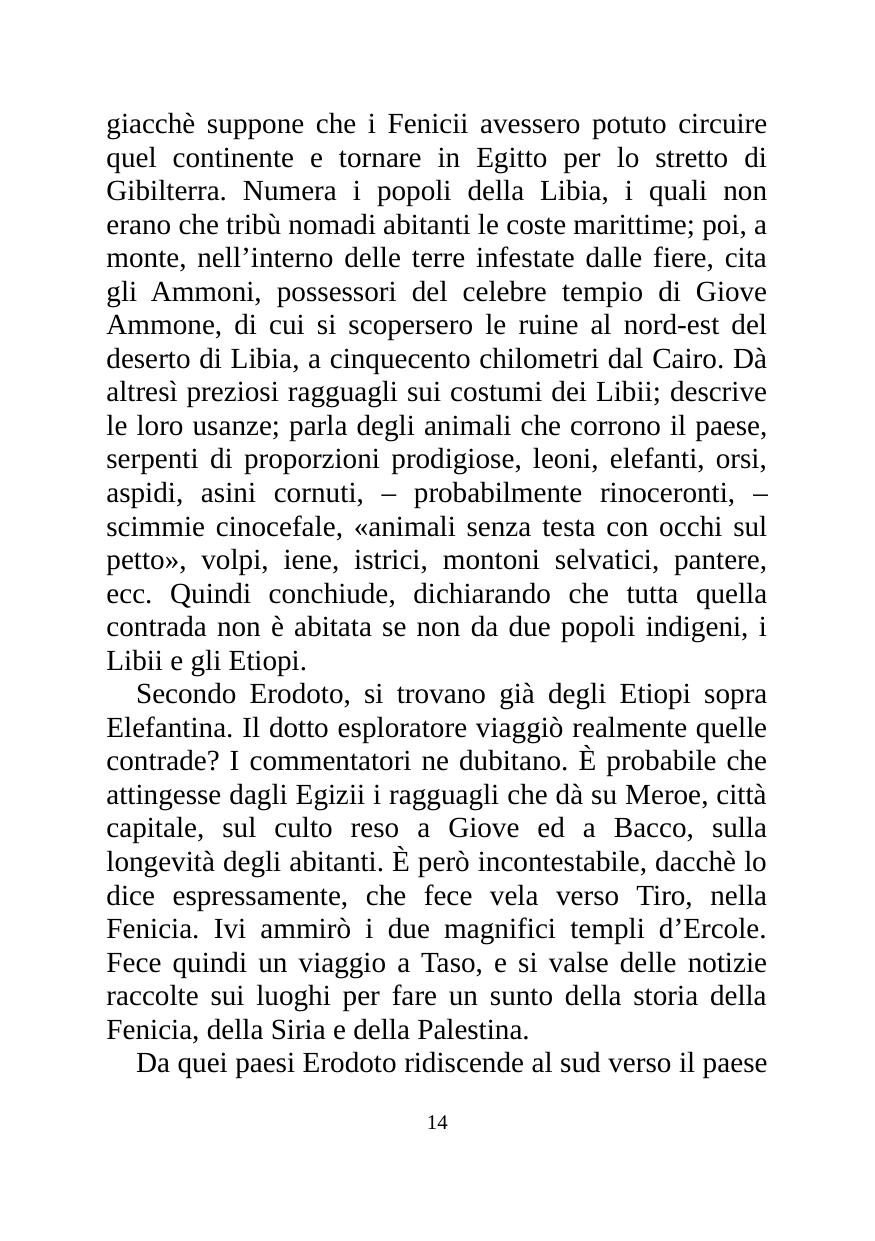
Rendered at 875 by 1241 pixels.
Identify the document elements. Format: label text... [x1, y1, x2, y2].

text Secondo Erodoto, si trovano già degli Etiopi sopra Elefantina. Il dotto esploratore viaggiò realmente quelle contrade? I commentatori ne dubitano. È probabile che attingesse dagli Egizii i ragguagli che dà su Meroe, città capitale, sul culto reso a Giove ed a Bacco, sulla longevità degli abitanti. È però incontestabile, dacchè lo dice espressamente, che fece vela verso Tiro, nella Fenicia. Ivi ammirò i due magnifici templi d’Ercole. Fece quindi un viaggio a Taso, e si valse delle notizie raccolte sui luoghi per fare un sunto della storia della Fenicia, della Siria e della Palestina. [106, 676, 768, 1045]
text Da quei paesi Erodoto ridiscende al sud verso il paese [106, 1045, 768, 1079]
text giacchè suppone che i Fenicii avessero potuto circuire quel continente e tornare in Egitto per lo stretto di Gibilterra. Numera i popoli della Libia, i quali non erano che tribù nomadi abitanti le coste marittime; poi, a monte, nell’interno delle terre infestate dalle fiere, cita gli Ammoni, possessori del celebre tempio di Giove Ammone, di cui si scopersero le ruine al nord-est del deserto di Libia, a cinquecento chilometri dal Cairo. Dà altresì preziosi ragguagli sui costumi dei Libii; descrive le loro usanze; parla degli animali che corrono il paese, serpenti di proporzioni prodigiose, leoni, elefanti, orsi, aspidi, asini cornuti, – probabilmente rinoceronti, – scimmie cinocefale, «animali senza testa con occhi sul petto», volpi, iene, istrici, montoni selvatici, pantere, ecc. Quindi conchiude, dichiarando che tutta quella contrada non è abitata se non da due popoli indigeni, i Libii e gli Etiopi. [106, 106, 768, 676]
